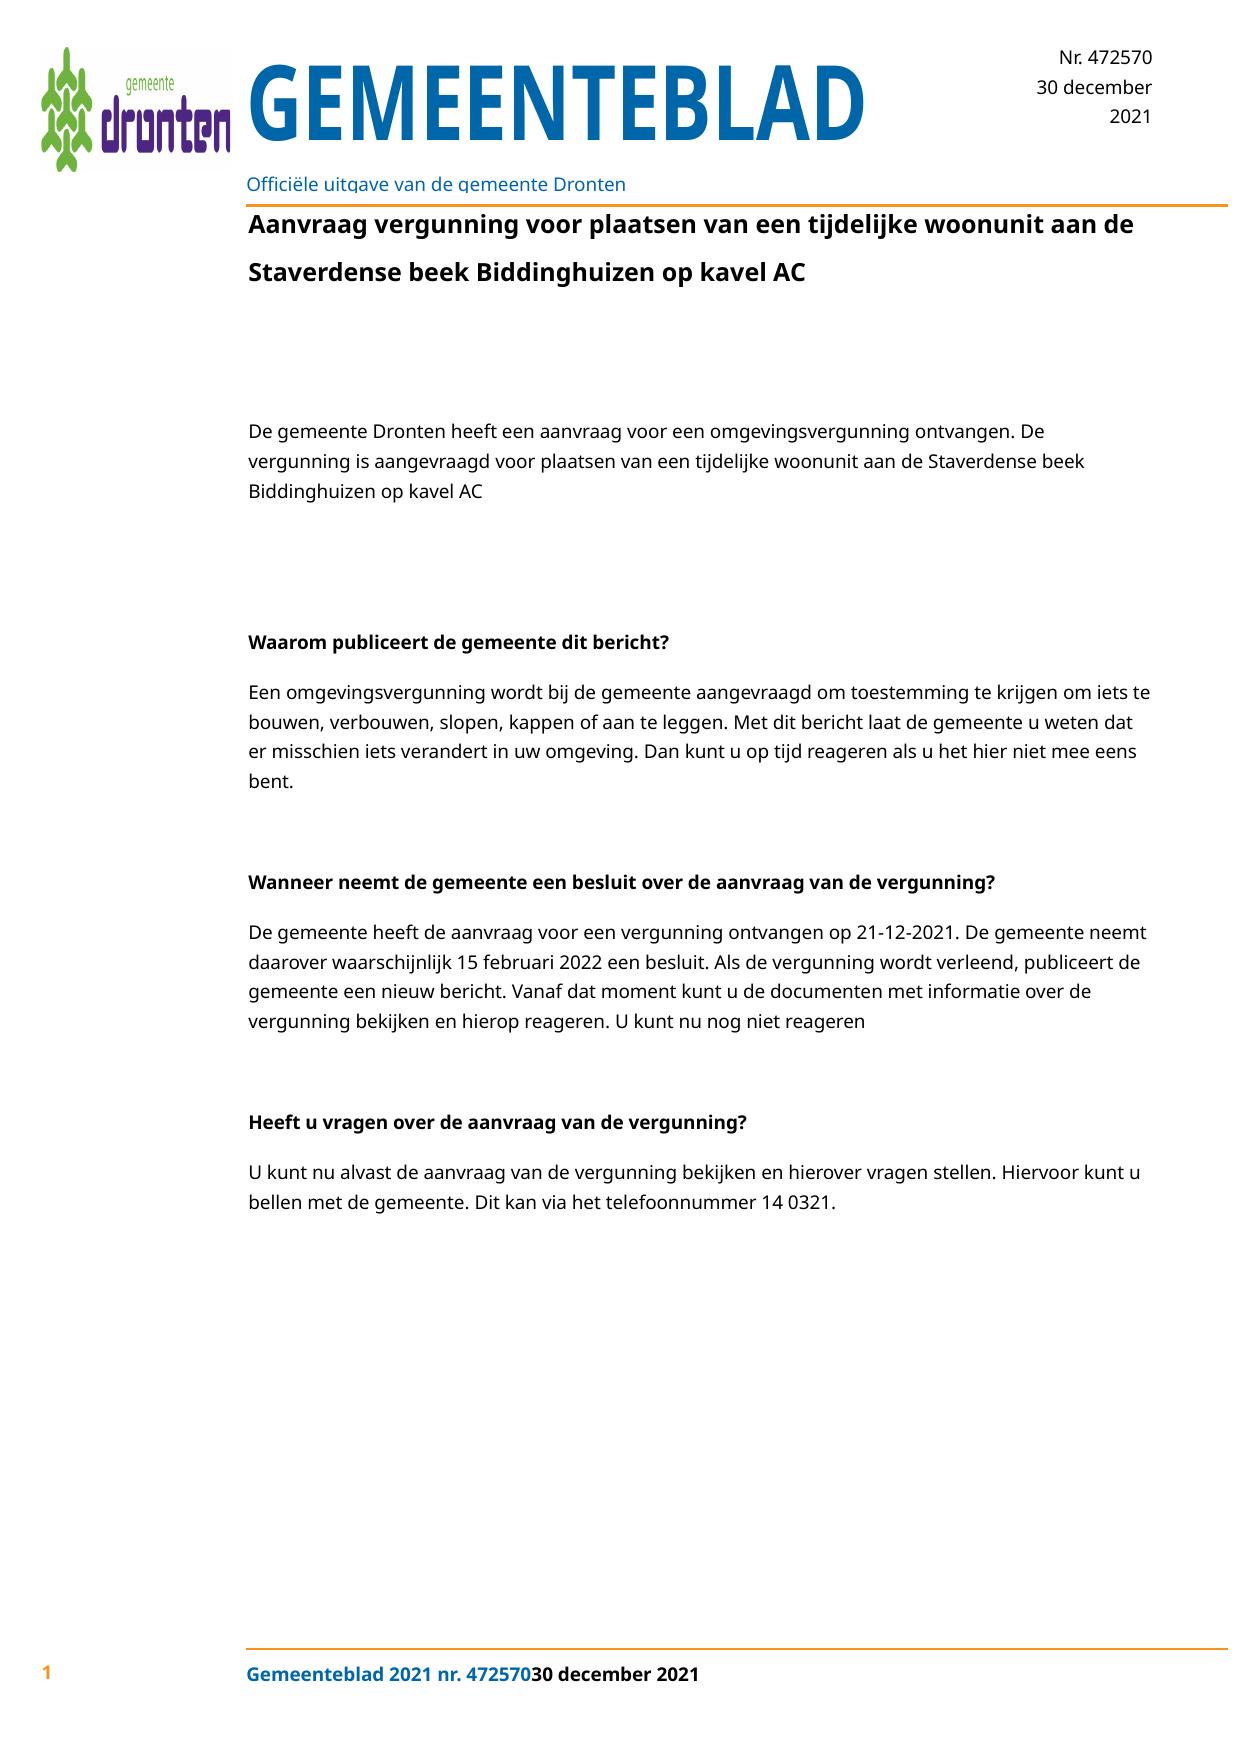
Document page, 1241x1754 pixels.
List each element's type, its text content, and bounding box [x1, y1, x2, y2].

text De gemeente Dronten heeft een aanvraag voor een omgevingsvergunning ontvangen. De vergunning is aangevraagd voor plaatsen van een tijdelijke woonunit aan de Staverdense beek Biddinghuizen op kavel AC [248, 419, 1152, 504]
text Wanneer neemt de gemeente een besluit over de aanvraag van de vergunning? [248, 869, 1152, 895]
text Heeft u vragen over de aanvraag van de vergunning? [248, 1109, 1152, 1135]
text U kunt nu alvast de aanvraag van de vergunning bekijken en hierover vragen stellen. Hiervoor kunt u bellen met de gemeente. Dit kan via het telefoonnummer 14 0321. [248, 1159, 1152, 1215]
text Aanvraag vergunning voor plaatsen van een tijdelijke woonunit aan de Staverdense beek Biddinghuizen op kavel AC [248, 207, 1152, 288]
picture [41, 47, 231, 172]
text Waarom publiceert de gemeente dit bericht? [248, 629, 1152, 655]
text De gemeente heeft de aanvraag voor een vergunning ontvangen op 21-12-2021. De gemeente neemt daarover waarschijnlijk 15 februari 2022 een besluit. Als de vergunning wordt verleend, publiceert de gemeente een nieuw bericht. Vanaf dat moment kunt u de documenten met informatie over de vergunning bekijken en hierop reageren. U kunt nu nog niet reageren [248, 919, 1152, 1034]
text Een omgevingsvergunning wordt bij de gemeente aangevraagd om toestemming te krijgen om iets te bouwen, verbouwen, slopen, kappen of aan te leggen. Met dit bericht laat de gemeente u weten dat er misschien iets verandert in uw omgeving. Dan kunt u op tijd reageren als u het hier niet mee eens bent. [248, 679, 1152, 794]
